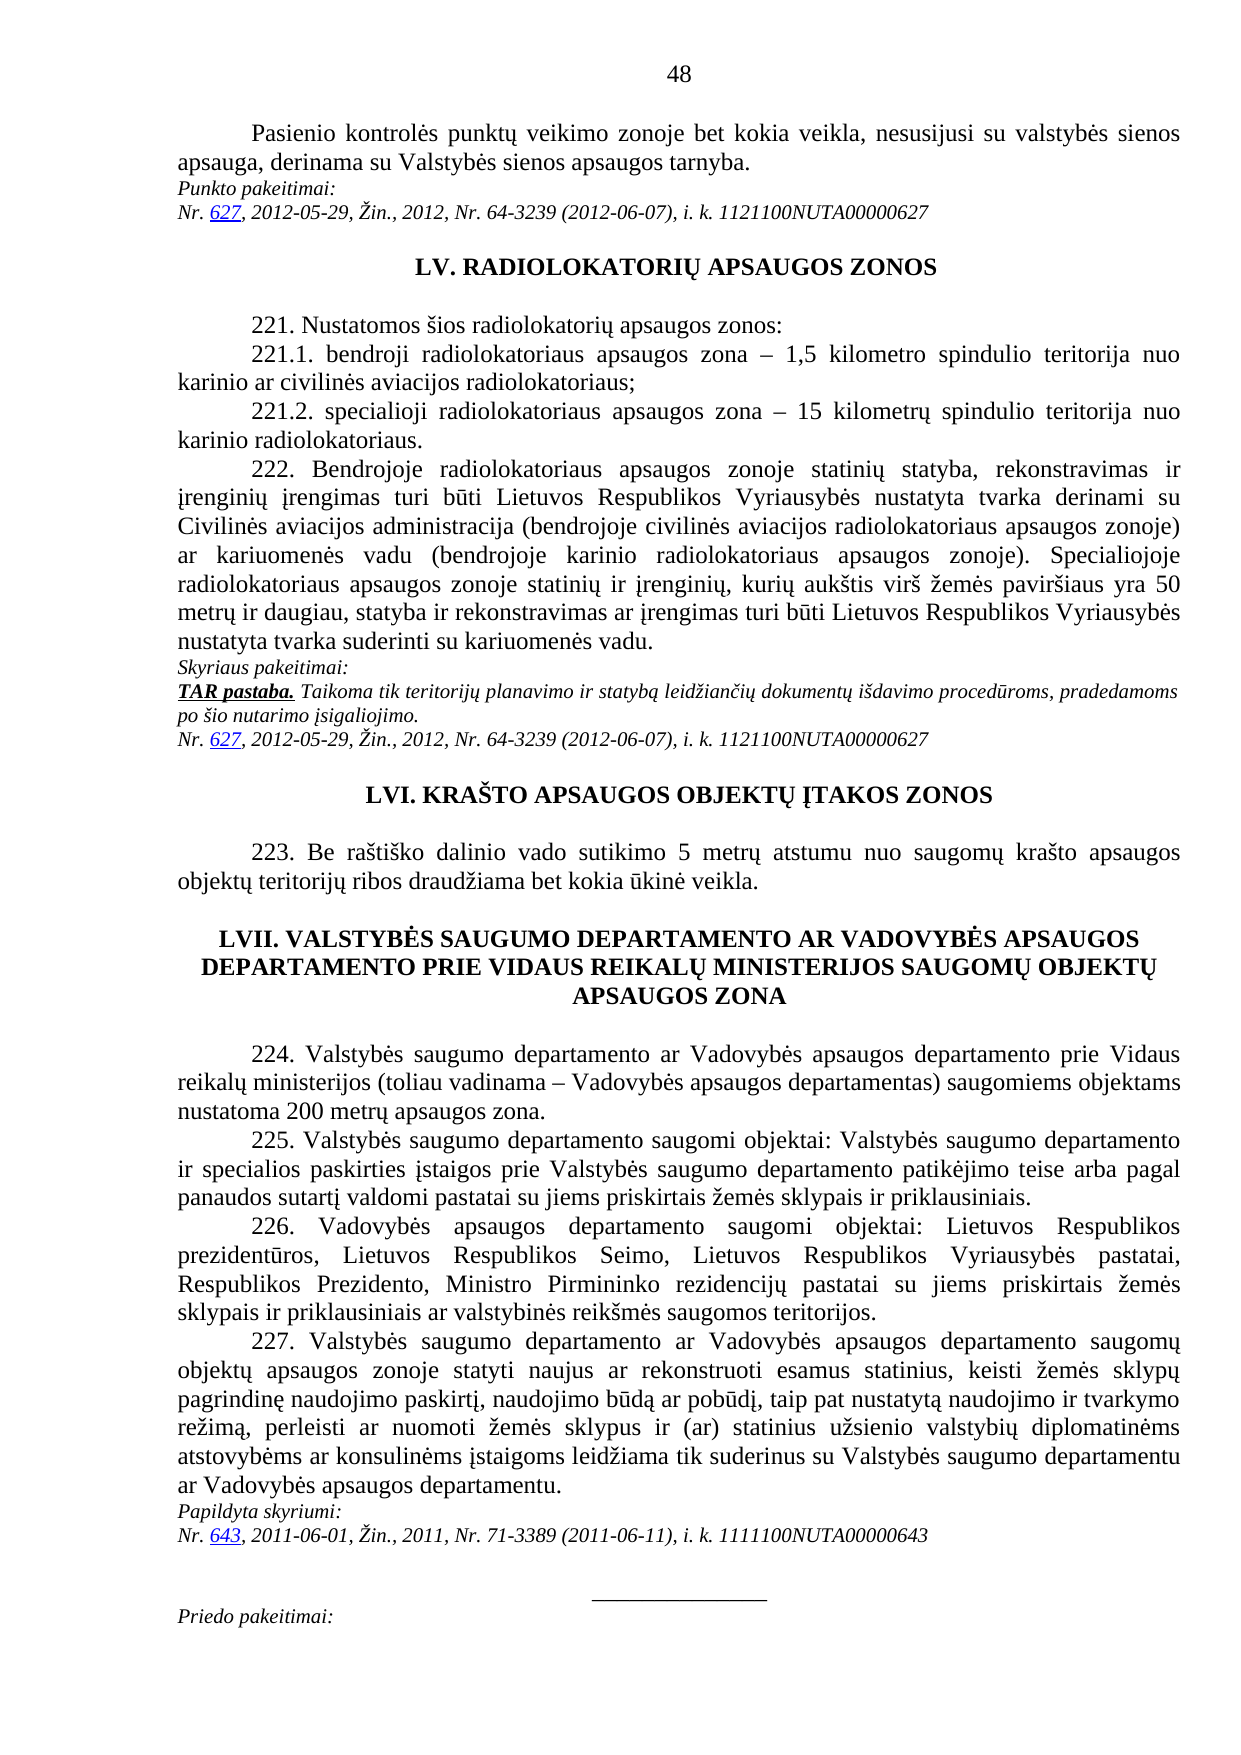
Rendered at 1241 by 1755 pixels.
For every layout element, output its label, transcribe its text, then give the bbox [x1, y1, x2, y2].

text Papildyta skyriumi: [177, 1499, 1181, 1523]
text Pasienio kontrolės punktų veikimo zonoje bet kokia veikla, nesusijusi su valstybės sienos apsauga, derinama su Valstybės sienos apsaugos tarnyba. [177, 118, 1181, 176]
text Nr. 643, 2011-06-01, Žin., 2011, Nr. 71-3389 (2011-06-11), i. k. 1111100NUTA00000643 [177, 1523, 1181, 1547]
text Priedo pakeitimai: [177, 1604, 1181, 1628]
text ______________ [177, 1576, 1181, 1604]
text 221. Nustatomos šios radiolokatorių apsaugos zonos: [177, 310, 1181, 339]
text Punkto pakeitimai: [177, 176, 1181, 200]
text 224. Valstybės saugumo departamento ar Vadovybės apsaugos departamento prie Vidaus reikalų ministerijos (toliau vadinama – Vadovybės apsaugos departamentas) saugomiems objektams nustatoma 200 metrų apsaugos zona. [177, 1039, 1181, 1125]
text Nr. 627, 2012-05-29, Žin., 2012, Nr. 64-3239 (2012-06-07), i. k. 1121100NUTA00000627 [177, 200, 1181, 224]
text 222. Bendrojoje radiolokatoriaus apsaugos zonoje statinių statyba, rekonstravimas ir įrenginių įrengimas turi būti Lietuvos Respublikos Vyriausybės nustatyta tvarka derinami su Civilinės aviacijos administracija (bendrojoje civilinės aviacijos radiolokatoriaus apsaugos zonoje) ar kariuomenės vadu (bendrojoje karinio radiolokatoriaus apsaugos zonoje). Specialiojoje radiolokatoriaus apsaugos zonoje statinių ir įrenginių, kurių aukštis virš žemės paviršiaus yra 50 metrų ir daugiau, statyba ir rekonstravimas ar įrengimas turi būti Lietuvos Respublikos Vyriausybės nustatyta tvarka suderinti su kariuomenės vadu. [177, 454, 1181, 655]
text 225. Valstybės saugumo departamento saugomi objektai: Valstybės saugumo departamento ir specialios paskirties įstaigos prie Valstybės saugumo departamento patikėjimo teise arba pagal panaudos sutartį valdomi pastatai su jiems priskirtais žemės sklypais ir priklausiniais. [177, 1125, 1181, 1211]
text TAR pastaba. Taikoma tik teritorijų planavimo ir statybą leidžiančių dokumentų išdavimo procedūroms, pradedamoms po šio nutarimo įsigaliojimo. [177, 679, 1181, 727]
text 221.2. specialioji radiolokatoriaus apsaugos zona – 15 kilometrų spindulio teritorija nuo karinio radiolokatoriaus. [177, 396, 1181, 454]
text LV. RADIOLOKATORIŲ APSAUGOS ZONOS [177, 252, 1181, 281]
text 223. Be raštiško dalinio vado sutikimo 5 metrų atstumu nuo saugomų krašto apsaugos objektų teritorijų ribos draudžiama bet kokia ūkinė veikla. [177, 837, 1181, 895]
text Skyriaus pakeitimai: [177, 655, 1181, 679]
text 221.1. bendroji radiolokatoriaus apsaugos zona – 1,5 kilometro spindulio teritorija nuo karinio ar civilinės aviacijos radiolokatoriaus; [177, 339, 1181, 396]
text LVII. VALSTYBĖS SAUGUMO DEPARTAMENTO AR VADOVYBĖS APSAUGOS DEPARTAMENTO PRIE VIDAUS REIKALŲ MINISTERIJOS SAUGOMŲ OBJEKTŲ APSAUGOS ZONA [177, 924, 1181, 1010]
text 227. Valstybės saugumo departamento ar Vadovybės apsaugos departamento saugomų objektų apsaugos zonoje statyti naujus ar rekonstruoti esamus statinius, keisti žemės sklypų pagrindinę naudojimo paskirtį, naudojimo būdą ar pobūdį, taip pat nustatytą naudojimo ir tvarkymo režimą, perleisti ar nuomoti žemės sklypus ir (ar) statinius užsienio valstybių diplomatinėms atstovybėms ar konsulinėms įstaigoms leidžiama tik suderinus su Valstybės saugumo departamentu ar Vadovybės apsaugos departamentu. [177, 1326, 1181, 1499]
text LVI. KRAŠTO APSAUGOS OBJEKTŲ ĮTAKOS ZONOS [177, 780, 1181, 809]
text 226. Vadovybės apsaugos departamento saugomi objektai: Lietuvos Respublikos prezidentūros, Lietuvos Respublikos Seimo, Lietuvos Respublikos Vyriausybės pastatai, Respublikos Prezidento, Ministro Pirmininko rezidencijų pastatai su jiems priskirtais žemės sklypais ir priklausiniais ar valstybinės reikšmės saugomos teritorijos. [177, 1211, 1181, 1326]
text Nr. 627, 2012-05-29, Žin., 2012, Nr. 64-3239 (2012-06-07), i. k. 1121100NUTA00000627 [177, 727, 1181, 751]
